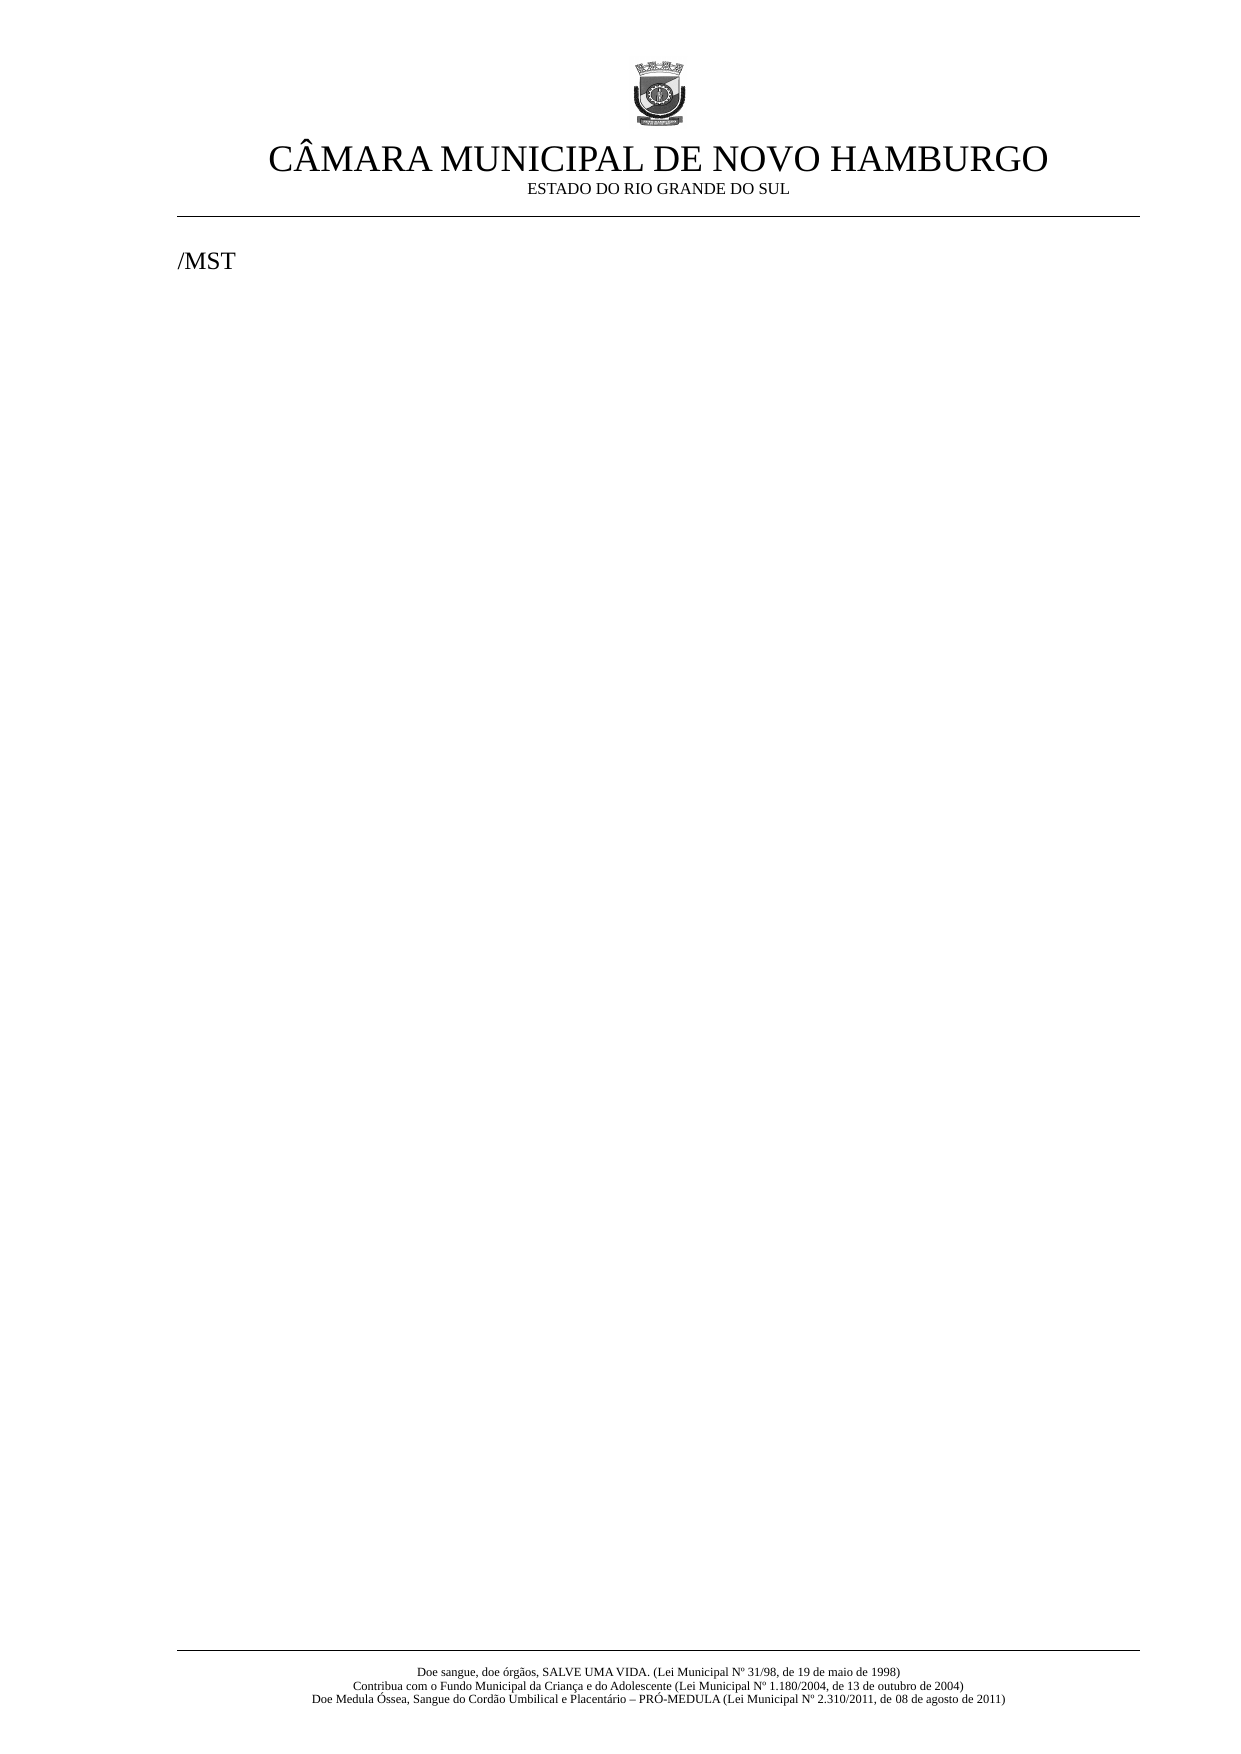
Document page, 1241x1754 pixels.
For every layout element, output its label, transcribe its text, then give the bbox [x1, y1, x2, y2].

text /MST [177, 247, 1140, 274]
